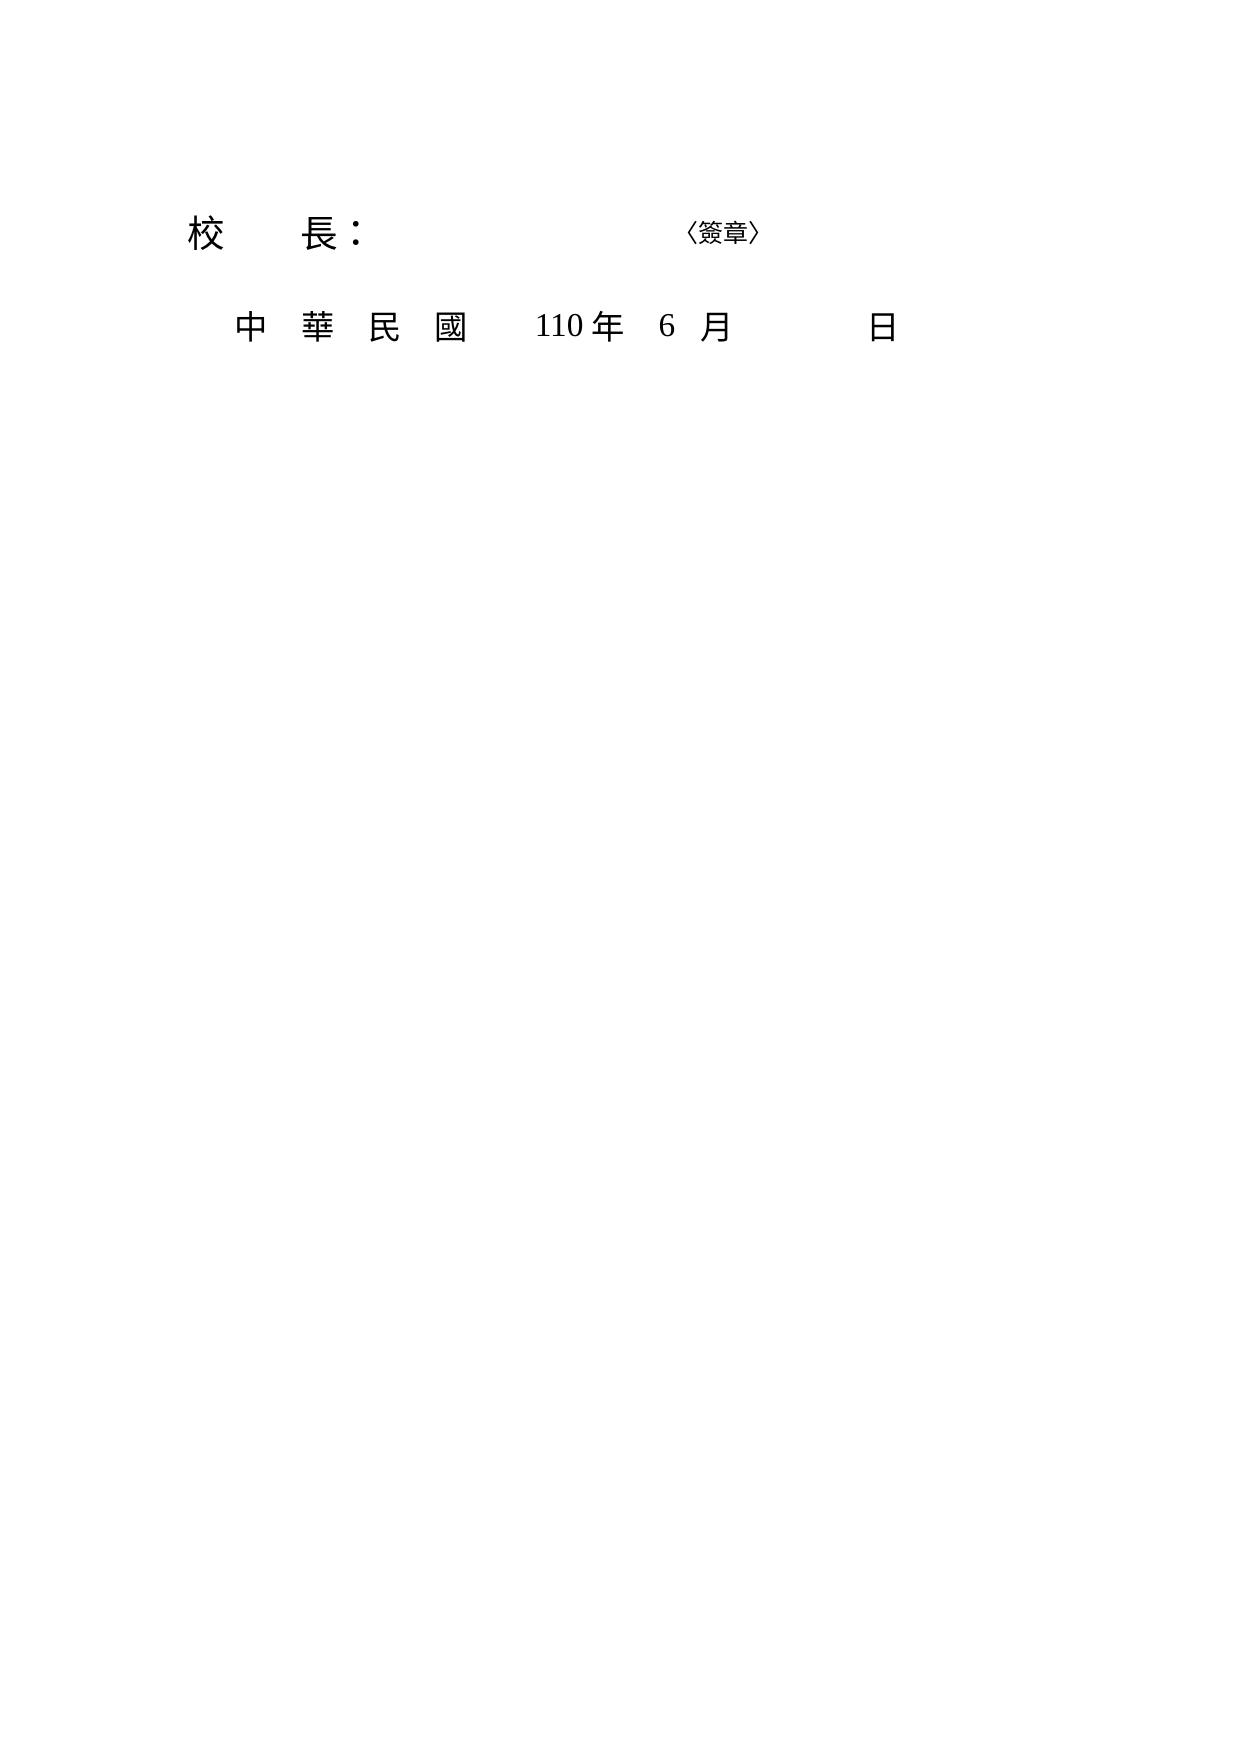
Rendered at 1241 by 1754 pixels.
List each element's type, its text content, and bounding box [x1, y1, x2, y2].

text 校 長： 〈簽章〉 [187, 158, 1053, 283]
text 中 華 民 國 110 年 6 月 日 [187, 283, 1053, 346]
